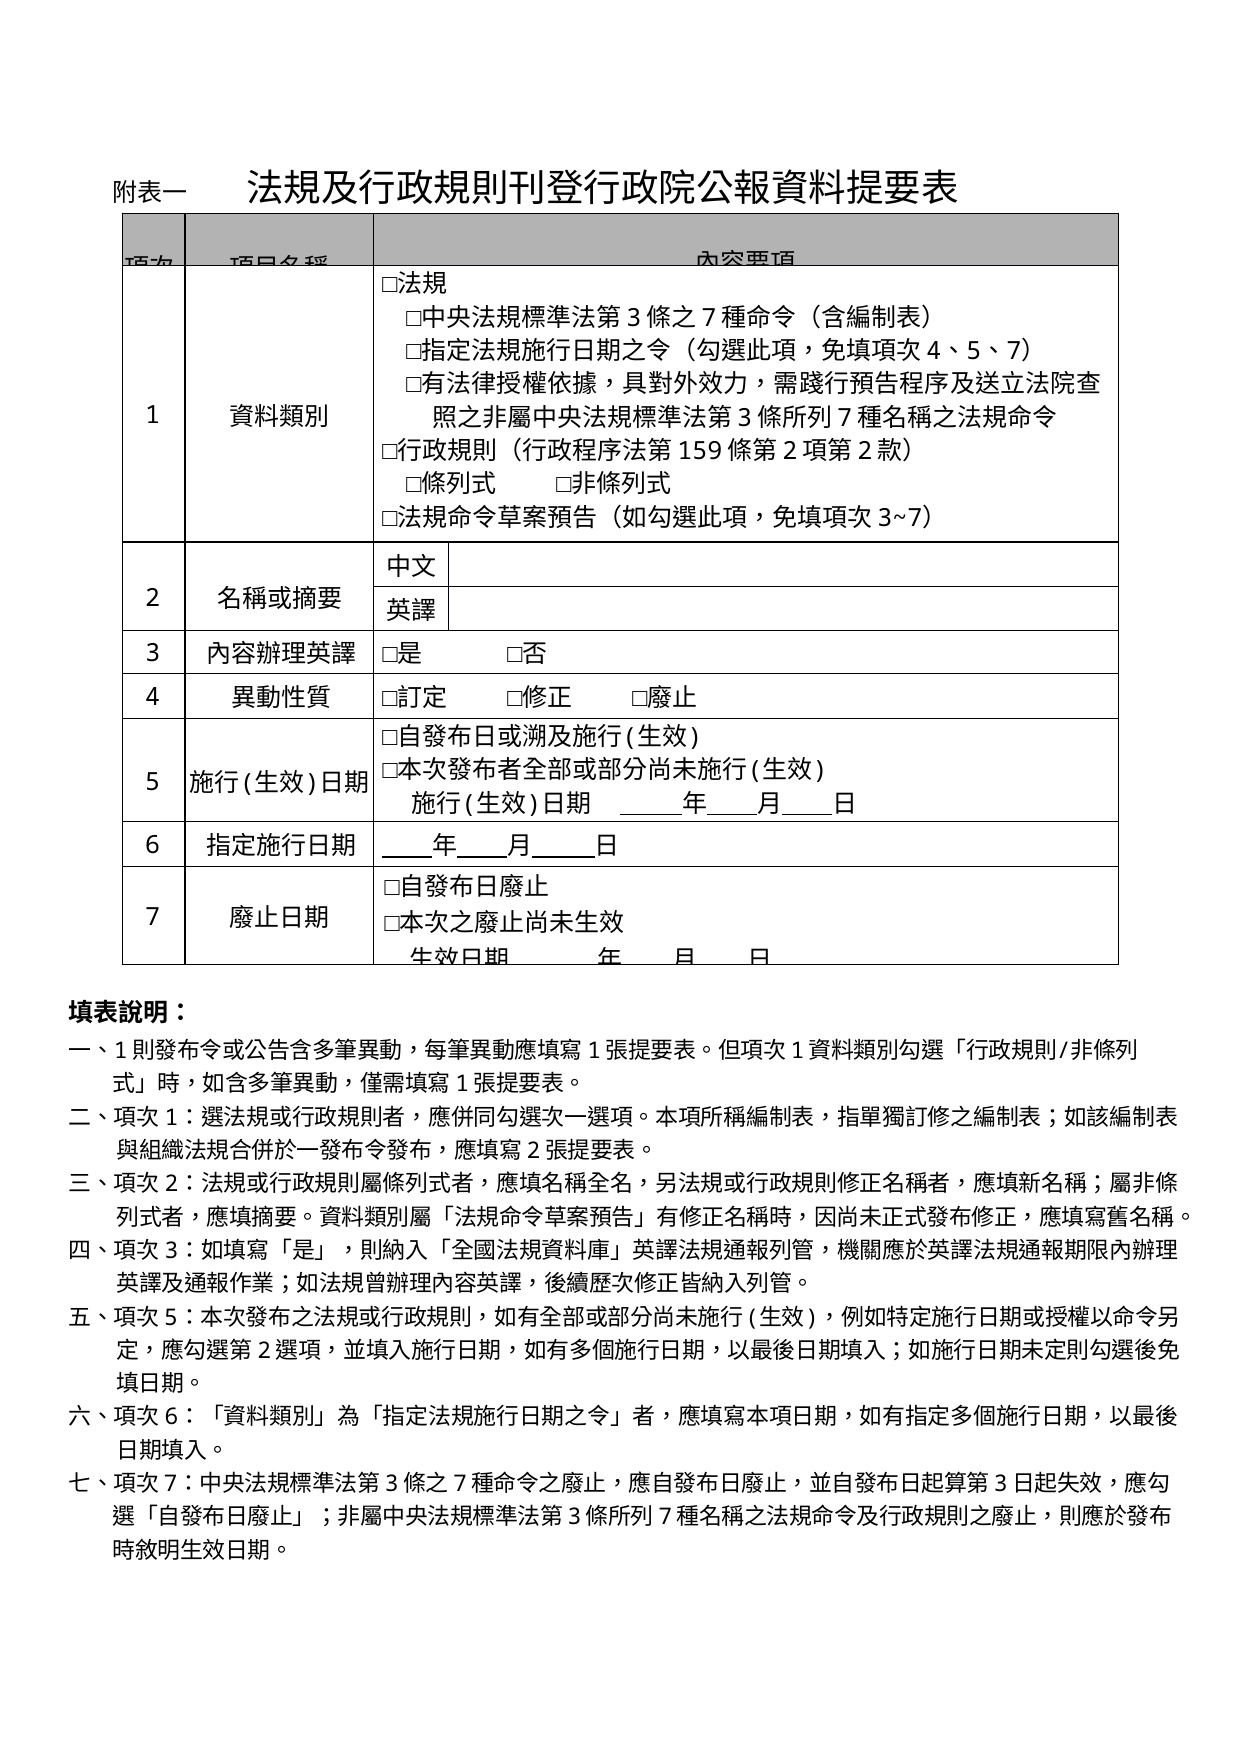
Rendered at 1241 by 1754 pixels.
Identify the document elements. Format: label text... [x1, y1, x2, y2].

table_cell 名稱或摘要 [186, 543, 373, 630]
table_header 項目名稱 [186, 214, 373, 265]
text 七、項次7：中央法規標準法第3條之7種命令之廢止，應自發布日廢止，並自發布日起算第3日起失效，應勾選「自發布日廢止」；非屬中央法規標準法第3條所列7種名稱之法規命令及行政規則之廢止，則應於發布時敘明生效日期。 [68, 1465, 1182, 1565]
table_cell 3 [123, 631, 184, 673]
text 二、項次1：選法規或行政規則者，應併同勾選次一選項。本項所稱編制表，指單獨訂修之編制表；如該編制表與組織法規合併於一發布令發布，應填寫2張提要表。 [68, 1098, 1182, 1165]
text 五、項次5：本次發布之法規或行政規則，如有全部或部分尚未施行(生效)，例如特定施行日期或授權以命令另定，應勾選第2選項，並填入施行日期，如有多個施行日期，以最後日期填入；如施行日期未定則勾選後免填日期。 [68, 1298, 1182, 1398]
table_cell 6 [123, 822, 184, 866]
table_header 項次 [123, 214, 184, 265]
table_cell □自發布日或溯及施行(生效) □本次發布者全部或部分尚未施行(生效) 施行(生效)日期 年 月 日 [374, 719, 1118, 821]
table_cell 7 [123, 867, 184, 964]
table_cell 年 月 日 [374, 822, 1118, 866]
table_cell 5 [123, 719, 184, 821]
table_cell □法規 □中央法規標準法第3條之7種命令（含編制表） □指定法規施行日期之令（勾選此項，免填項次4、5、7） □有法律授權依據，具對外效力，需踐行預告程序及送立法院查 照之非屬中央法規標準法第3條所列7種名稱之法規命令 □行政規則（行政程序法第159條第2項第2款） □條列式 □非條列式 □法規命令草案預告（如勾選此項，免填項次3~7） [374, 266, 1118, 541]
table_cell 指定施行日期 [186, 822, 373, 866]
table_cell 內容辦理英譯 [186, 631, 373, 673]
table_header 內容要項 [374, 214, 1118, 265]
table_cell 中文 [374, 543, 448, 586]
table_cell 資料類別 [186, 266, 373, 541]
table_cell 4 [123, 674, 184, 718]
text 附表一 法規及行政規則刊登行政院公報資料提要表 [112, 158, 1128, 212]
table_cell 施行(生效)日期 [186, 719, 373, 821]
table_cell [449, 587, 1118, 630]
table_cell 異動性質 [186, 674, 373, 718]
table_cell □是 □否 [374, 631, 1118, 673]
table_cell 1 [123, 266, 184, 541]
table_cell □自發布日廢止 □本次之廢止尚未生效 生效日期 年 月 日 [374, 867, 1118, 964]
table_cell 2 [123, 543, 184, 630]
table_cell □訂定 □修正 □廢止 [374, 674, 1118, 718]
table_cell 英譯 [374, 587, 448, 630]
table_cell 廢止日期 [186, 867, 373, 964]
text 六、項次6：「資料類別」為「指定法規施行日期之令」者，應填寫本項日期，如有指定多個施行日期，以最後日期填入。 [68, 1398, 1182, 1465]
table_header 項次 [159, 261, 170, 265]
table_cell [449, 543, 1118, 586]
text 三、項次2：法規或行政規則屬條列式者，應填名稱全名，另法規或行政規則修正名稱者，應填新名稱；屬非條列式者，應填摘要。資料類別屬「法規命令草案預告」有修正名稱時，因尚未正式發布修正，應填寫舊名稱。 [68, 1165, 1182, 1232]
text 填表說明： [68, 969, 1128, 1032]
text 四、項次3：如填寫「是」，則納入「全國法規資料庫」英譯法規通報列管，機關應於英譯法規通報期限內辦理英譯及通報作業；如法規曾辦理內容英譯，後續歷次修正皆納入列管。 [68, 1232, 1182, 1298]
text 一、1則發布令或公告含多筆異動，每筆異動應填寫1張提要表。但項次1資料類別勾選「行政規則/非條列式」時，如含多筆異動，僅需填寫1張提要表。 [68, 1032, 1182, 1098]
